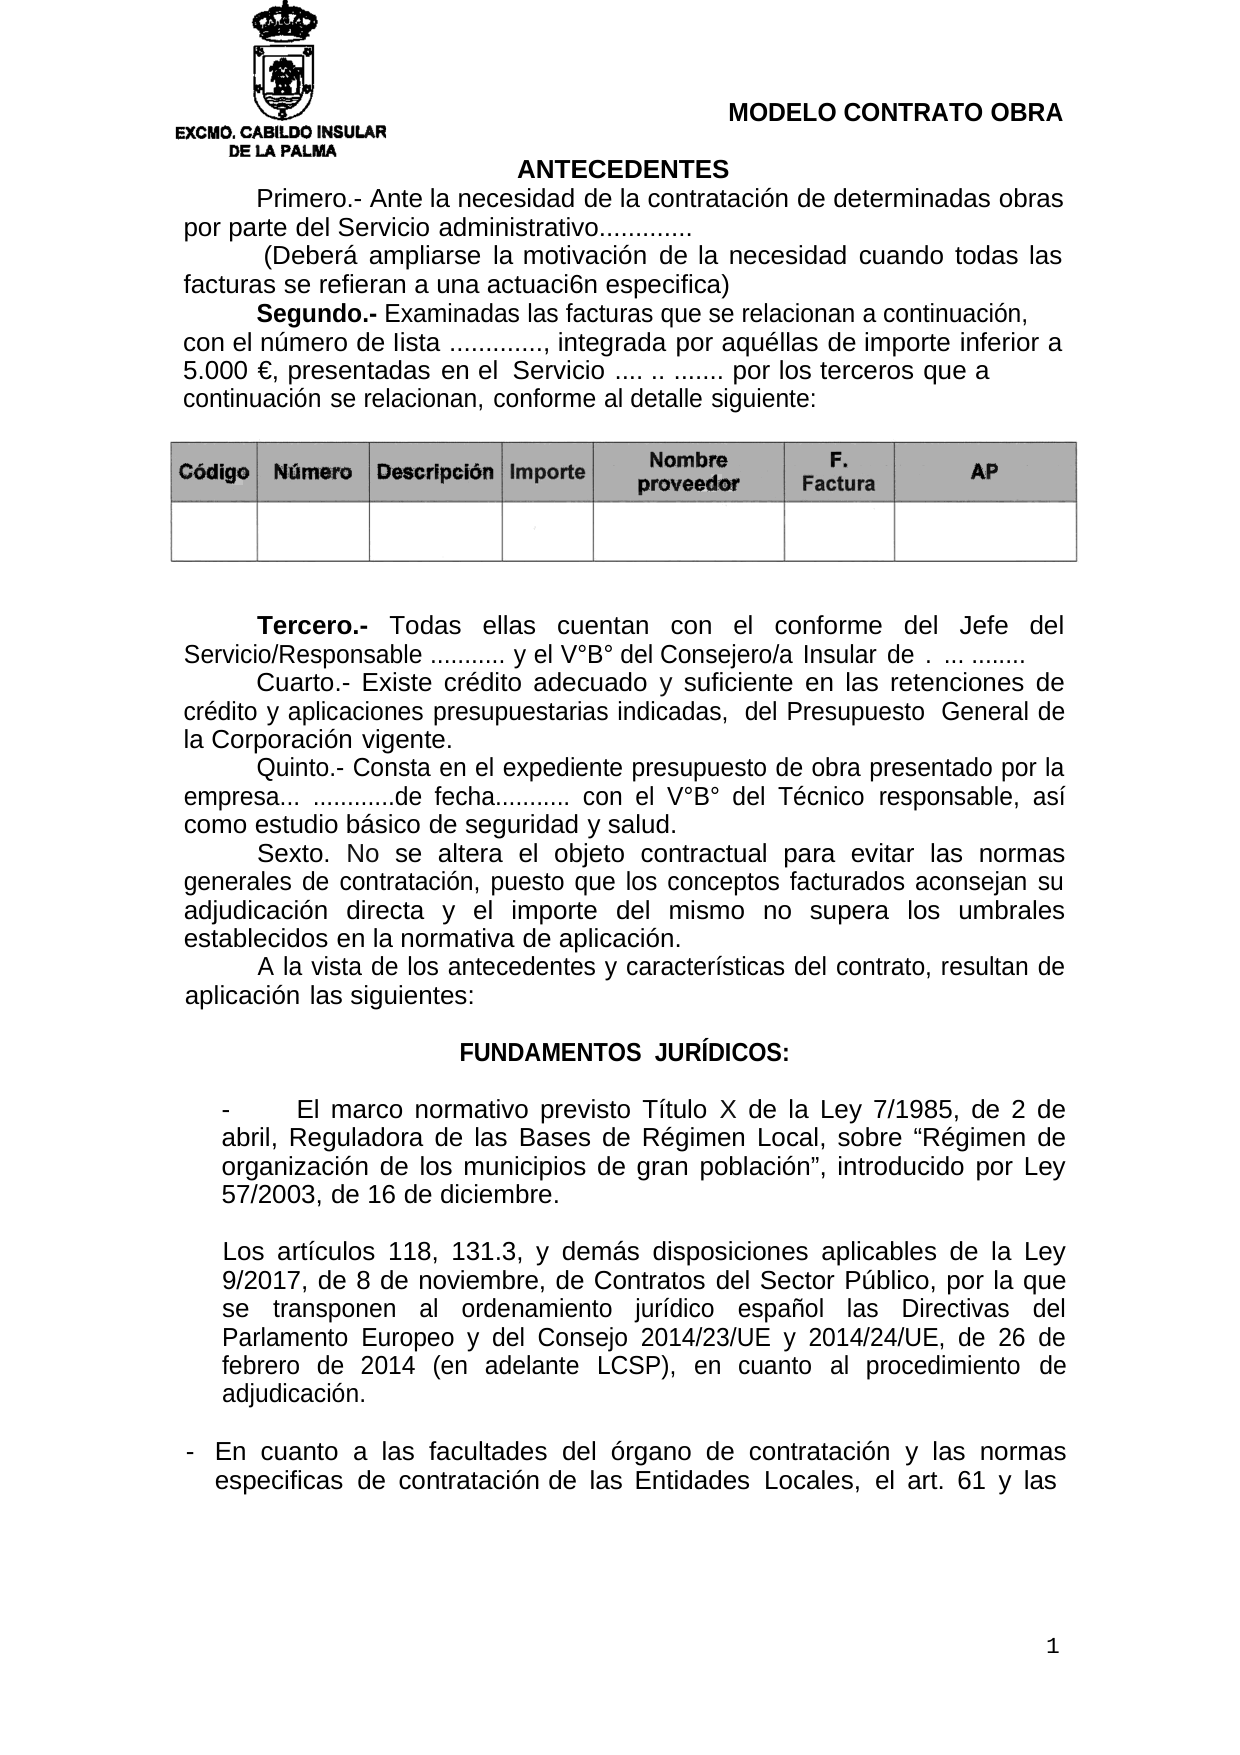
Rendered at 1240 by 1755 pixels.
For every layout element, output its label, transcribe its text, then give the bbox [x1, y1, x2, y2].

text Primero.- Ante la necesidad de la contratación de determinadas obras por parte del Servicio administrativo............. [183, 184, 1064, 242]
text Cuarto.- Existe crédito adecuado y suficiente en las retenciones de crédito y aplicaciones presupuestarias indicadas, del Presupuesto General de la Corporación vigente. [183, 669, 1065, 754]
subtitle FUNDAMENTOS JURÍDICOS: [198, 1037, 1051, 1067]
text A la vista de los antecedentes y características del contrato, resultan de aplicación las siguientes: [184, 953, 1066, 1010]
list El marco normativo previsto Título X de la Ley 7/1985, de 2 de abril, Reguladora de las Bases de Régimen Local, sobre “Régimen de organización de los municipios de gran población”, introducido por Ley 57/2003, de 16 de diciembre. [221, 1096, 1067, 1209]
text Quinto.- Consta en el expediente presupuesto de obra presentado por la empresa... ............de fecha........... con el V°B° del Técnico responsable, así como estudio básico de seguridad y salud. [183, 754, 1066, 839]
text (Deberá ampliarse la motivación de la necesidad cuando todas las facturas se refieran a una actuaci6n especifica) [183, 242, 1064, 299]
text Segundo.- Examinadas las facturas que se relacionan a continuación, con el número de Iista ............., integrada por aquéllas de importe inferior a [183, 299, 1064, 357]
text Tercero.- Todas ellas cuentan con el conforme del Jefe del Servicio/Responsable ........... y el V°B° del Consejero/a Insular de . ... ........ [184, 612, 1064, 669]
text 5.000 €, presentadas en el Servicio .... .. ....... por los terceros que a continuación se relacionan, conforme al detalle siguiente: [183, 357, 1058, 413]
subtitle MODELO CONTRATO OBRA [728, 97, 1171, 127]
text Los artículos 118, 131.3, y demás disposiciones aplicables de la Ley 9/2017, de 8 de noviembre, de Contratos del Sector Público, por la que se transponen al ordenamiento jurídico español las Directivas del Parlamento Europeo y del Consejo 2014/23/UE y 2014/24/UE, de 26 de febrero de 2014 (en adelante LCSP), en cuanto al procedimiento de adjudicación. [222, 1238, 1067, 1408]
text ANTECEDENTES [195, 155, 1051, 184]
list En cuanto a las facultades del órgano de contratación y las normas especificas de contratación de las Entidades Locales, el art. 61 y las [186, 1438, 1067, 1495]
text Sexto. No se altera el objeto contractual para evitar las normas generales de contratación, puesto que los conceptos facturados aconsejan su adjudicación directa y el importe del mismo no supera los umbrales establecidos en la normativa de aplicación. [183, 839, 1066, 953]
